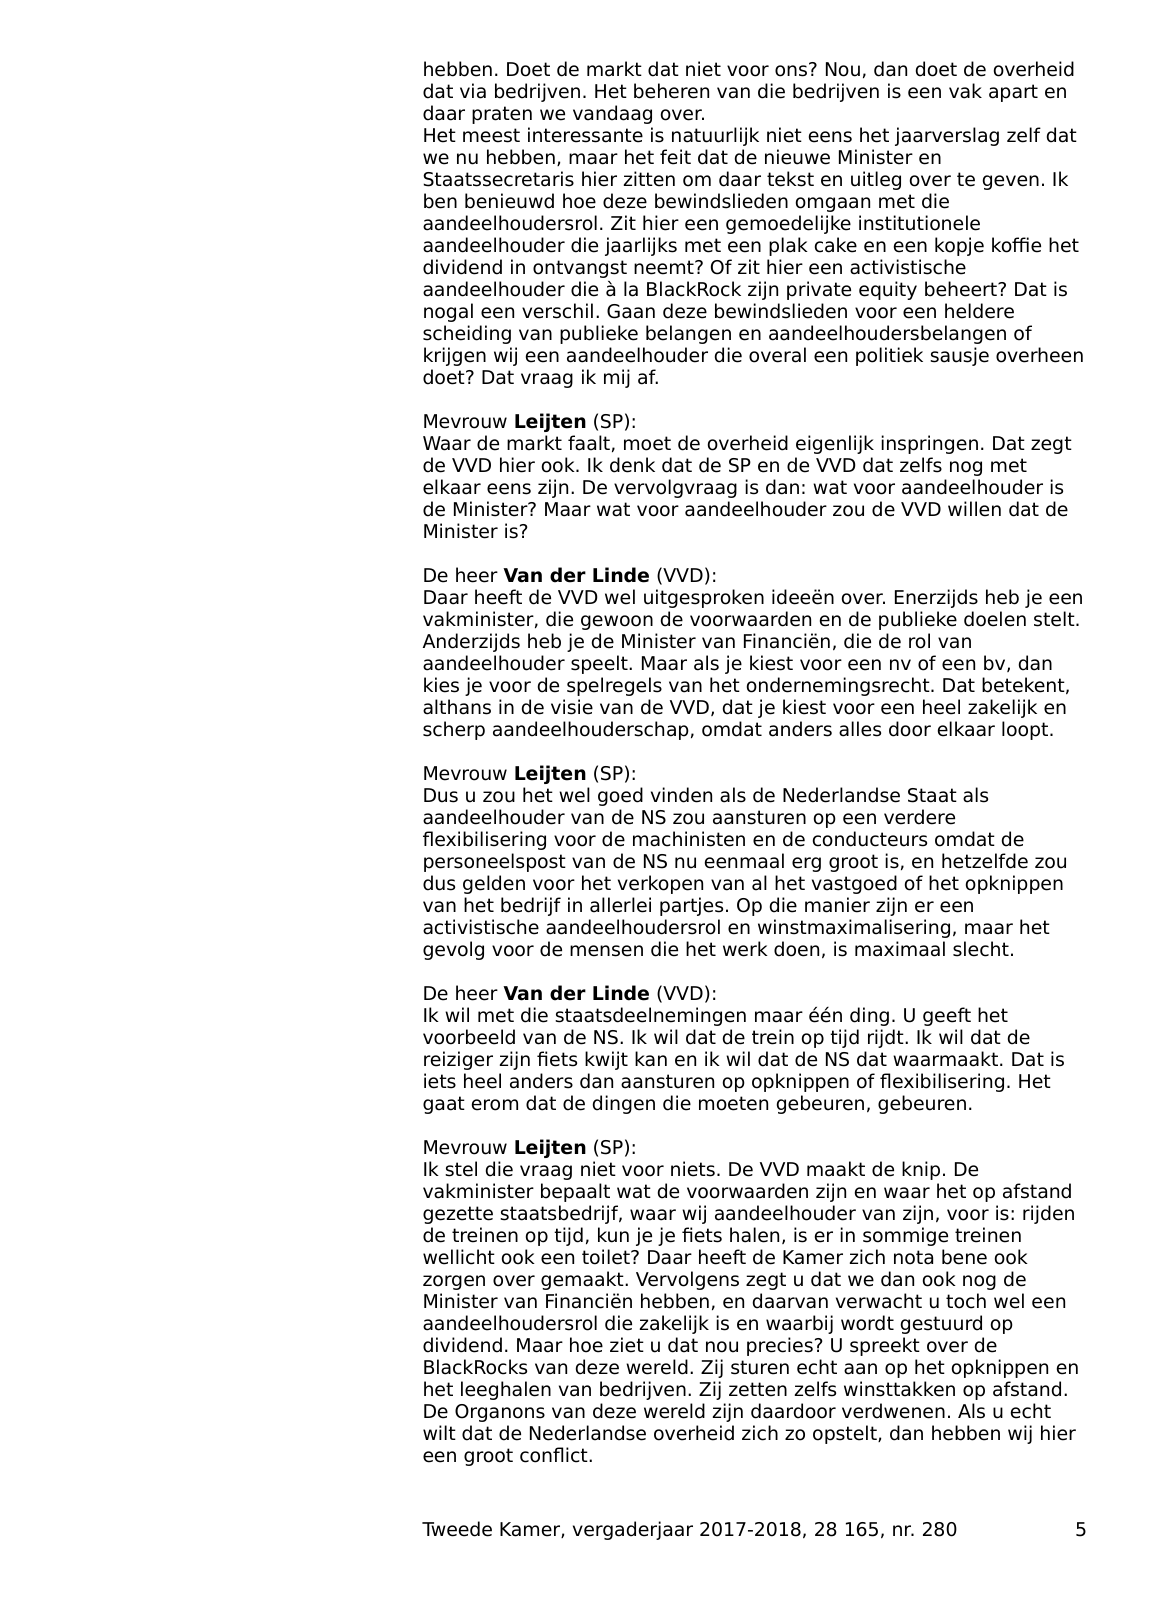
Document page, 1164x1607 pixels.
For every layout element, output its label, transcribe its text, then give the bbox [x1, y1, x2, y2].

text Ik wil met die staatsdeelnemingen maar één ding. U geeft het voorbeeld van de NS. Ik wil dat de trein op tijd rijdt. Ik wil dat de reiziger zijn fiets kwijt kan en ik wil dat de NS dat waarmaakt. Dat is iets heel anders dan aansturen op opknippen of flexibilisering. Het gaat erom dat de dingen die moeten gebeuren, gebeuren. [422, 1005, 1087, 1115]
text Ik stel die vraag niet voor niets. De VVD maakt de knip. De vakminister bepaalt wat de voorwaarden zijn en waar het op afstand gezette staatsbedrijf, waar wij aandeelhouder van zijn, voor is: rijden de treinen op tijd, kun je je fiets halen, is er in sommige treinen wellicht ook een toilet? Daar heeft de Kamer zich nota bene ook zorgen over gemaakt. Vervolgens zegt u dat we dan ook nog de Minister van Financiën hebben, en daarvan verwacht u toch wel een aandeelhoudersrol die zakelijk is en waarbij wordt gestuurd op dividend. Maar hoe ziet u dat nou precies? U spreekt over de BlackRocks van deze wereld. Zij sturen echt aan op het opknippen en het leeghalen van bedrijven. Zij zetten zelfs winsttakken op afstand. De Organons van deze wereld zijn daardoor verdwenen. Als u echt wilt dat de Nederlandse overheid zich zo opstelt, dan hebben wij hier een groot conflict. [422, 1159, 1087, 1467]
text Mevrouw Leijten (SP): [422, 1137, 1087, 1159]
text Mevrouw Leijten (SP): [422, 763, 1087, 785]
text Waar de markt faalt, moet de overheid eigenlijk inspringen. Dat zegt de VVD hier ook. Ik denk dat de SP en de VVD dat zelfs nog met elkaar eens zijn. De vervolgvraag is dan: wat voor aandeelhouder is de Minister? Maar wat voor aandeelhouder zou de VVD willen dat de Minister is? [422, 433, 1087, 543]
text Dus u zou het wel goed vinden als de Nederlandse Staat als aandeelhouder van de NS zou aansturen op een verdere flexibilisering voor de machinisten en de conducteurs omdat de personeelspost van de NS nu eenmaal erg groot is, en hetzelfde zou dus gelden voor het verkopen van al het vastgoed of het opknippen van het bedrijf in allerlei partjes. Op die manier zijn er een activistische aandeelhoudersrol en winstmaximalisering, maar het gevolg voor de mensen die het werk doen, is maximaal slecht. [422, 785, 1087, 961]
text De heer Van der Linde (VVD): [422, 565, 1087, 587]
text Mevrouw Leijten (SP): [422, 411, 1087, 433]
text Het meest interessante is natuurlijk niet eens het jaarverslag zelf dat we nu hebben, maar het feit dat de nieuwe Minister en Staatssecretaris hier zitten om daar tekst en uitleg over te geven. Ik ben benieuwd hoe deze bewindslieden omgaan met die aandeelhoudersrol. Zit hier een gemoedelijke institutionele aandeelhouder die jaarlijks met een plak cake en een kopje koffie het dividend in ontvangst neemt? Of zit hier een activistische aandeelhouder die à la BlackRock zijn private equity beheert? Dat is nogal een verschil. Gaan deze bewindslieden voor een heldere scheiding van publieke belangen en aandeelhoudersbelangen of krijgen wij een aandeelhouder die overal een politiek sausje overheen doet? Dat vraag ik mij af. [422, 125, 1087, 389]
text hebben. Doet de markt dat niet voor ons? Nou, dan doet de overheid dat via bedrijven. Het beheren van die bedrijven is een vak apart en daar praten we vandaag over. [422, 59, 1087, 125]
text De heer Van der Linde (VVD): [422, 983, 1087, 1005]
text Daar heeft de VVD wel uitgesproken ideeën over. Enerzijds heb je een vakminister, die gewoon de voorwaarden en de publieke doelen stelt. Anderzijds heb je de Minister van Financiën, die de rol van aandeelhouder speelt. Maar als je kiest voor een nv of een bv, dan kies je voor de spelregels van het ondernemingsrecht. Dat betekent, althans in de visie van de VVD, dat je kiest voor een heel zakelijk en scherp aandeelhouderschap, omdat anders alles door elkaar loopt. [422, 587, 1087, 741]
